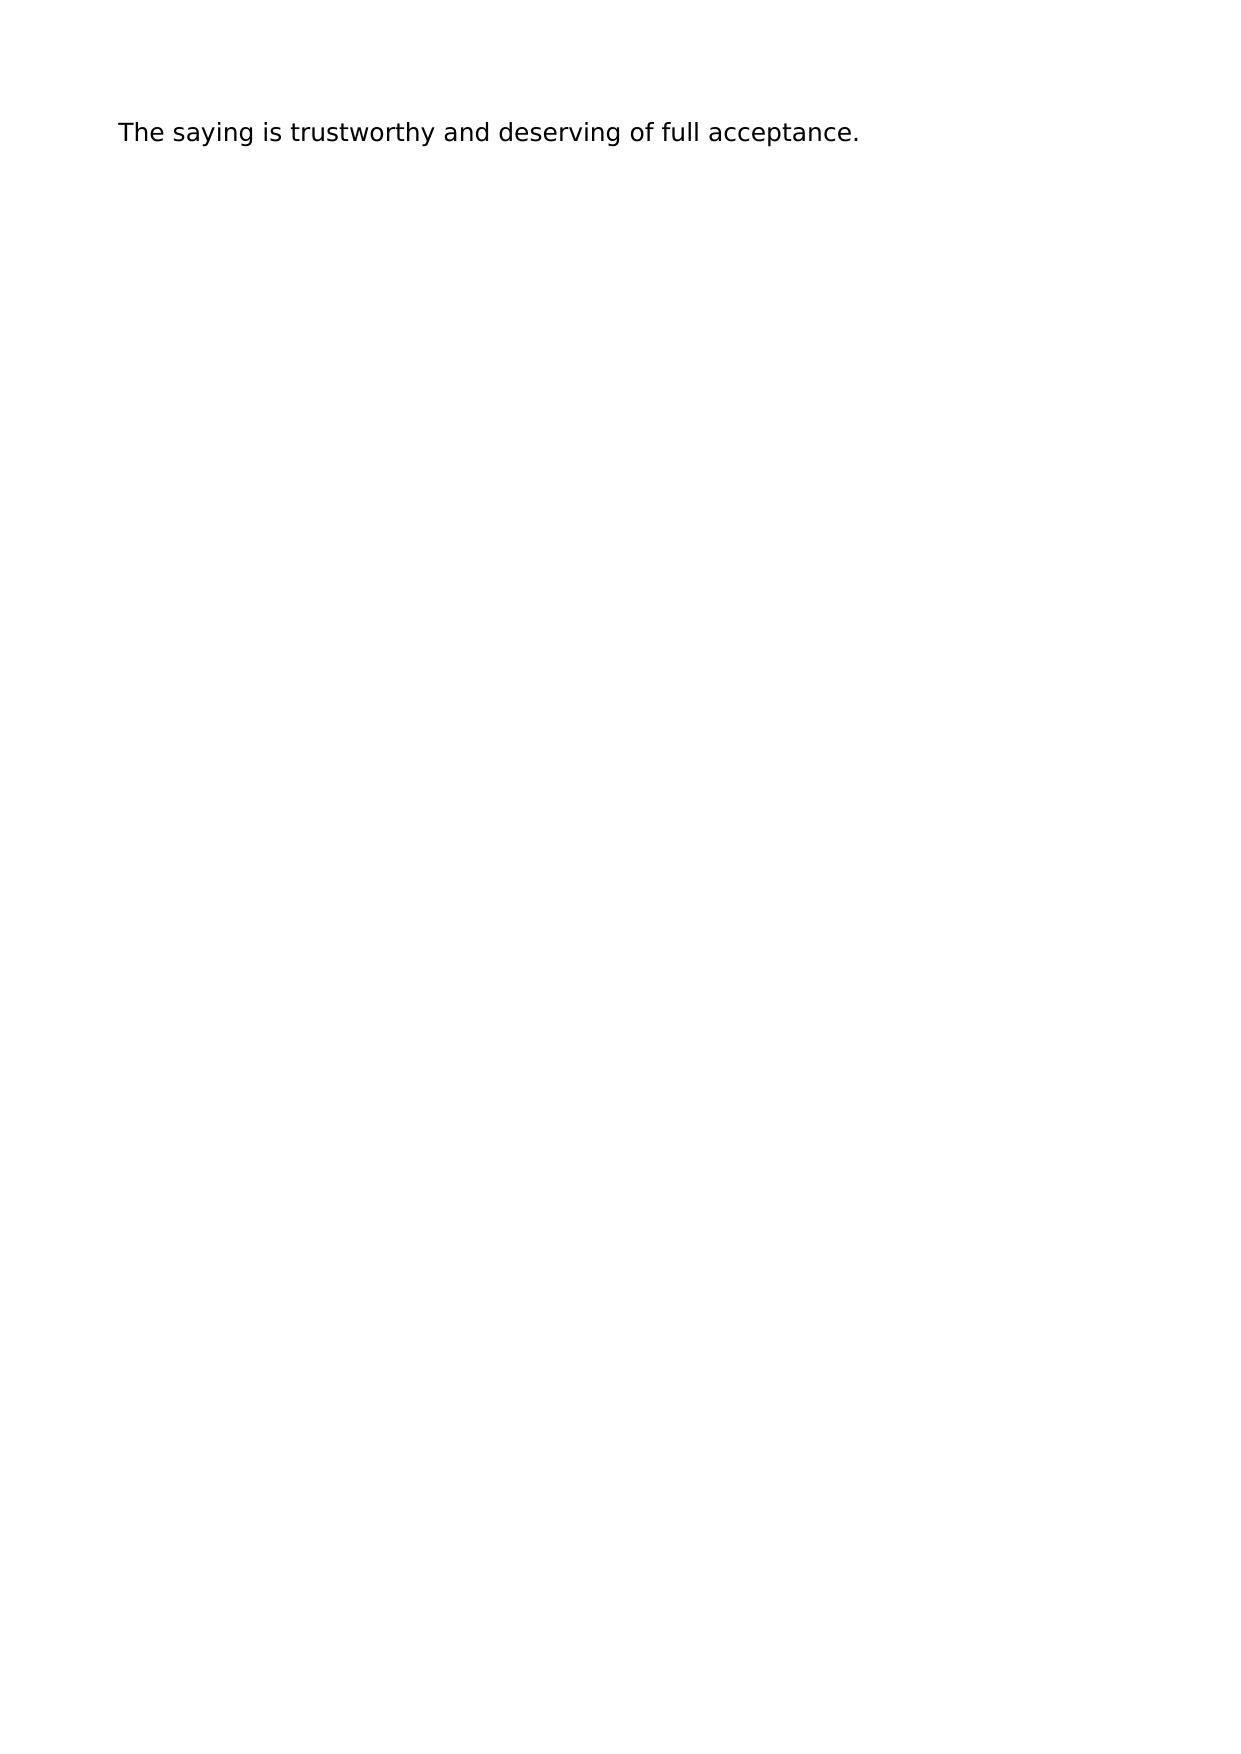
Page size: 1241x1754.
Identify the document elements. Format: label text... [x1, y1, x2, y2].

text The saying is trustworthy and deserving of full acceptance. [118, 118, 1122, 147]
